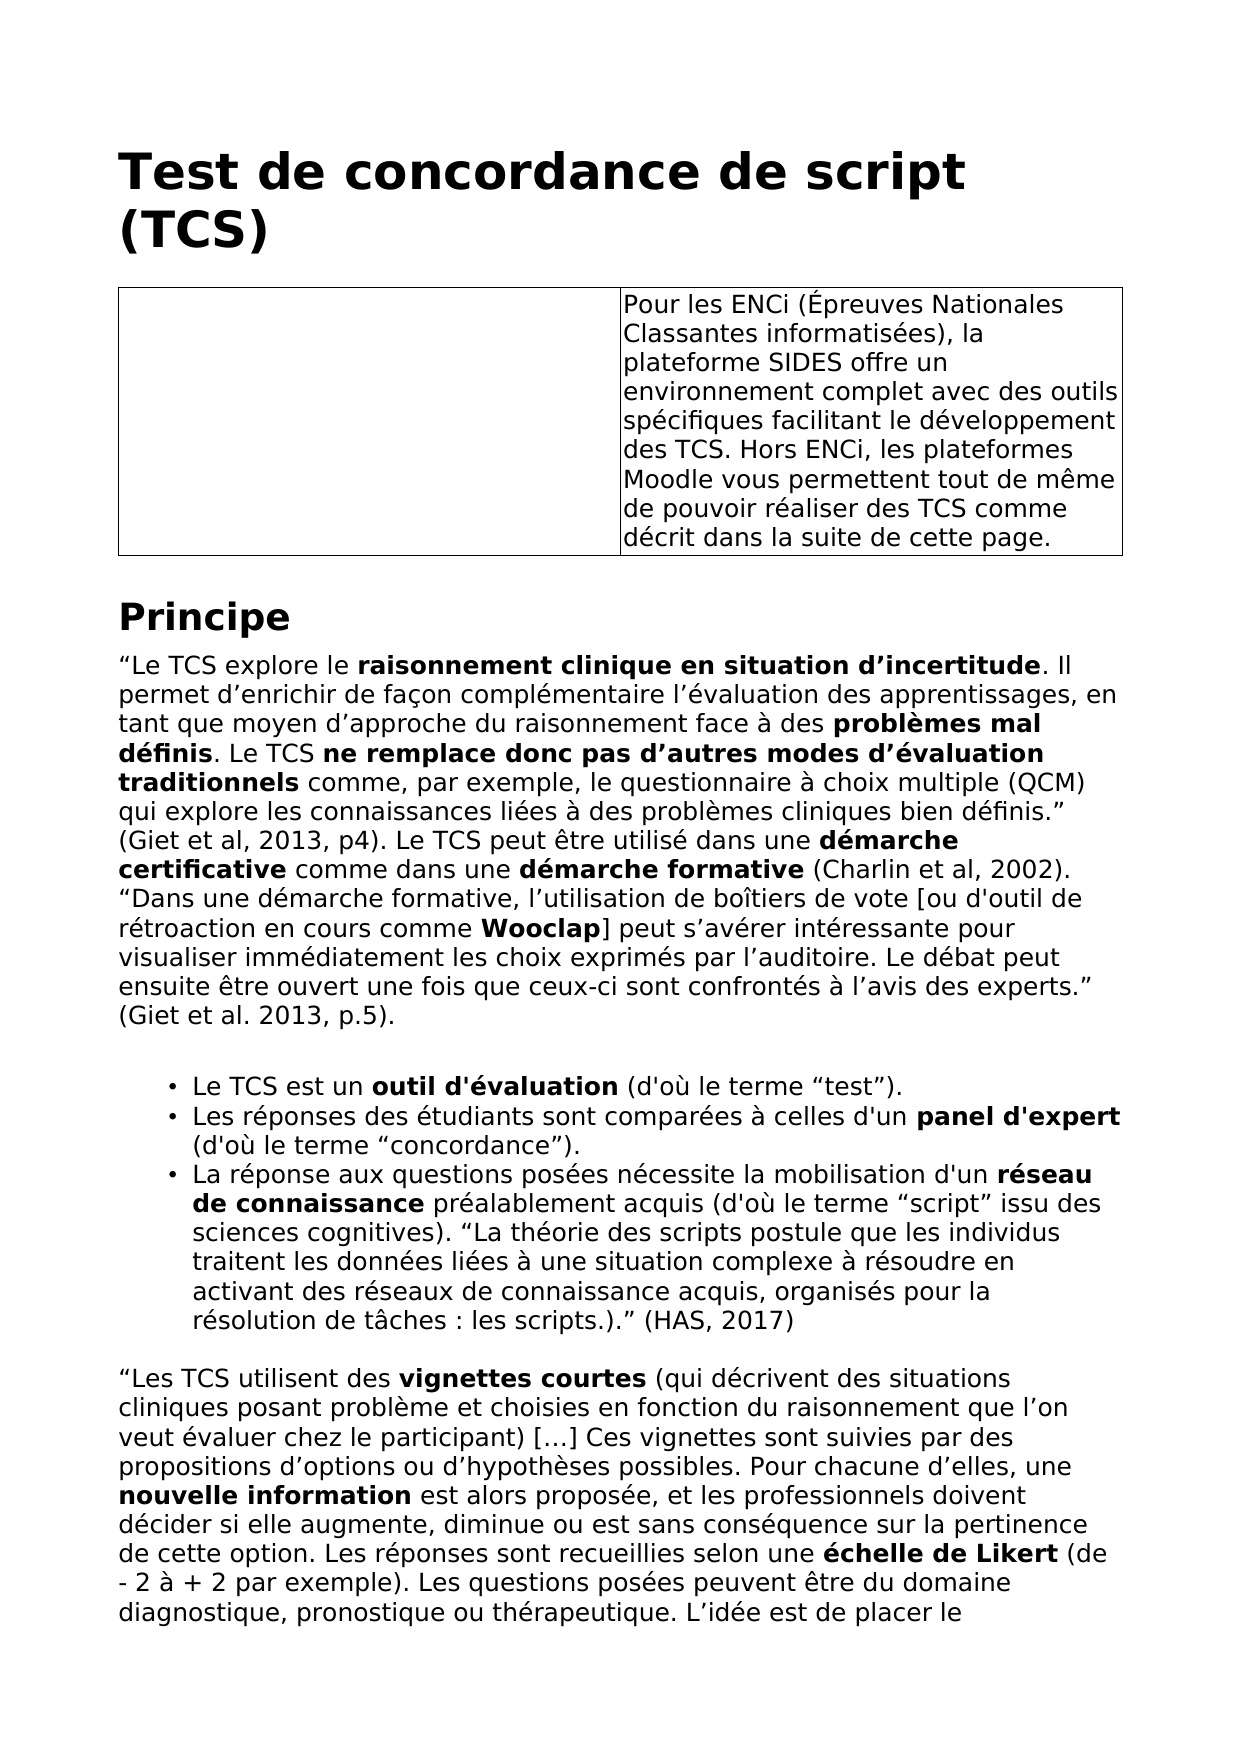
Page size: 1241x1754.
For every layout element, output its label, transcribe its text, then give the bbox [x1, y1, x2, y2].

list Les réponses des étudiants sont comparées à celles d'un panel d'expert (d'où le terme “concordance”). [177, 1102, 1122, 1160]
table_header Pour les ENCi (Épreuves Nationales Classantes informatisées), la plateforme SIDES offre un environnement complet avec des outils spécifiques facilitant le développement des TCS. Hors ENCi, les plateformes Moodle vous permettent tout de même de pouvoir réaliser des TCS comme décrit dans la suite de cette page. [621, 288, 1122, 555]
list La réponse aux questions posées nécessite la mobilisation d'un réseau de connaissance préalablement acquis (d'où le terme “script” issu des sciences cognitives). “La théorie des scripts postule que les individus traitent les données liées à une situation complexe à résoudre en activant des réseaux de connaissance acquis, organisés pour la résolution de tâches : les scripts.).” (HAS, 2017) [177, 1160, 1122, 1335]
text “Les TCS utilisent des vignettes courtes (qui décrivent des situations cliniques posant problème et choisies en fonction du raisonnement que l’on veut évaluer chez le participant) […] Ces vignettes sont suivies par des propositions d’options ou d’hypothèses possibles. Pour chacune d’elles, une nouvelle information est alors proposée, et les professionnels doivent décider si elle augmente, diminue ou est sans conséquence sur la pertinence de cette option. Les réponses sont recueillies selon une échelle de Likert (de - 2 à + 2 par exemple). Les questions posées peuvent être du domaine diagnostique, pronostique ou thérapeutique. L’idée est de placer le [118, 1364, 1122, 1627]
table_header [119, 288, 620, 555]
text “Le TCS explore le raisonnement clinique en situation d’incertitude. Il permet d’enrichir de façon complémentaire l’évaluation des apprentissages, en tant que moyen d’approche du raisonnement face à des problèmes mal définis. Le TCS ne remplace donc pas d’autres modes d’évaluation traditionnels comme, par exemple, le questionnaire à choix multiple (QCM) qui explore les connaissances liées à des problèmes cliniques bien définis.” (Giet et al, 2013, p4). Le TCS peut être utilisé dans une démarche certificative comme dans une démarche formative (Charlin et al, 2002). “Dans une démarche formative, l’utilisation de boîtiers de vote [ou d'outil de rétroaction en cours comme Wooclap] peut s’avérer intéressante pour visualiser immédiatement les choix exprimés par l’auditoire. Le débat peut ensuite être ouvert une fois que ceux-ci sont confrontés à l’avis des experts.” (Giet et al. 2013, p.5). [118, 651, 1122, 1031]
list Le TCS est un outil d'évaluation (d'où le terme “test”). [177, 1072, 1122, 1102]
subtitle Principe [118, 595, 1122, 639]
subtitle Test de concordance de script (TCS) [118, 143, 1122, 259]
